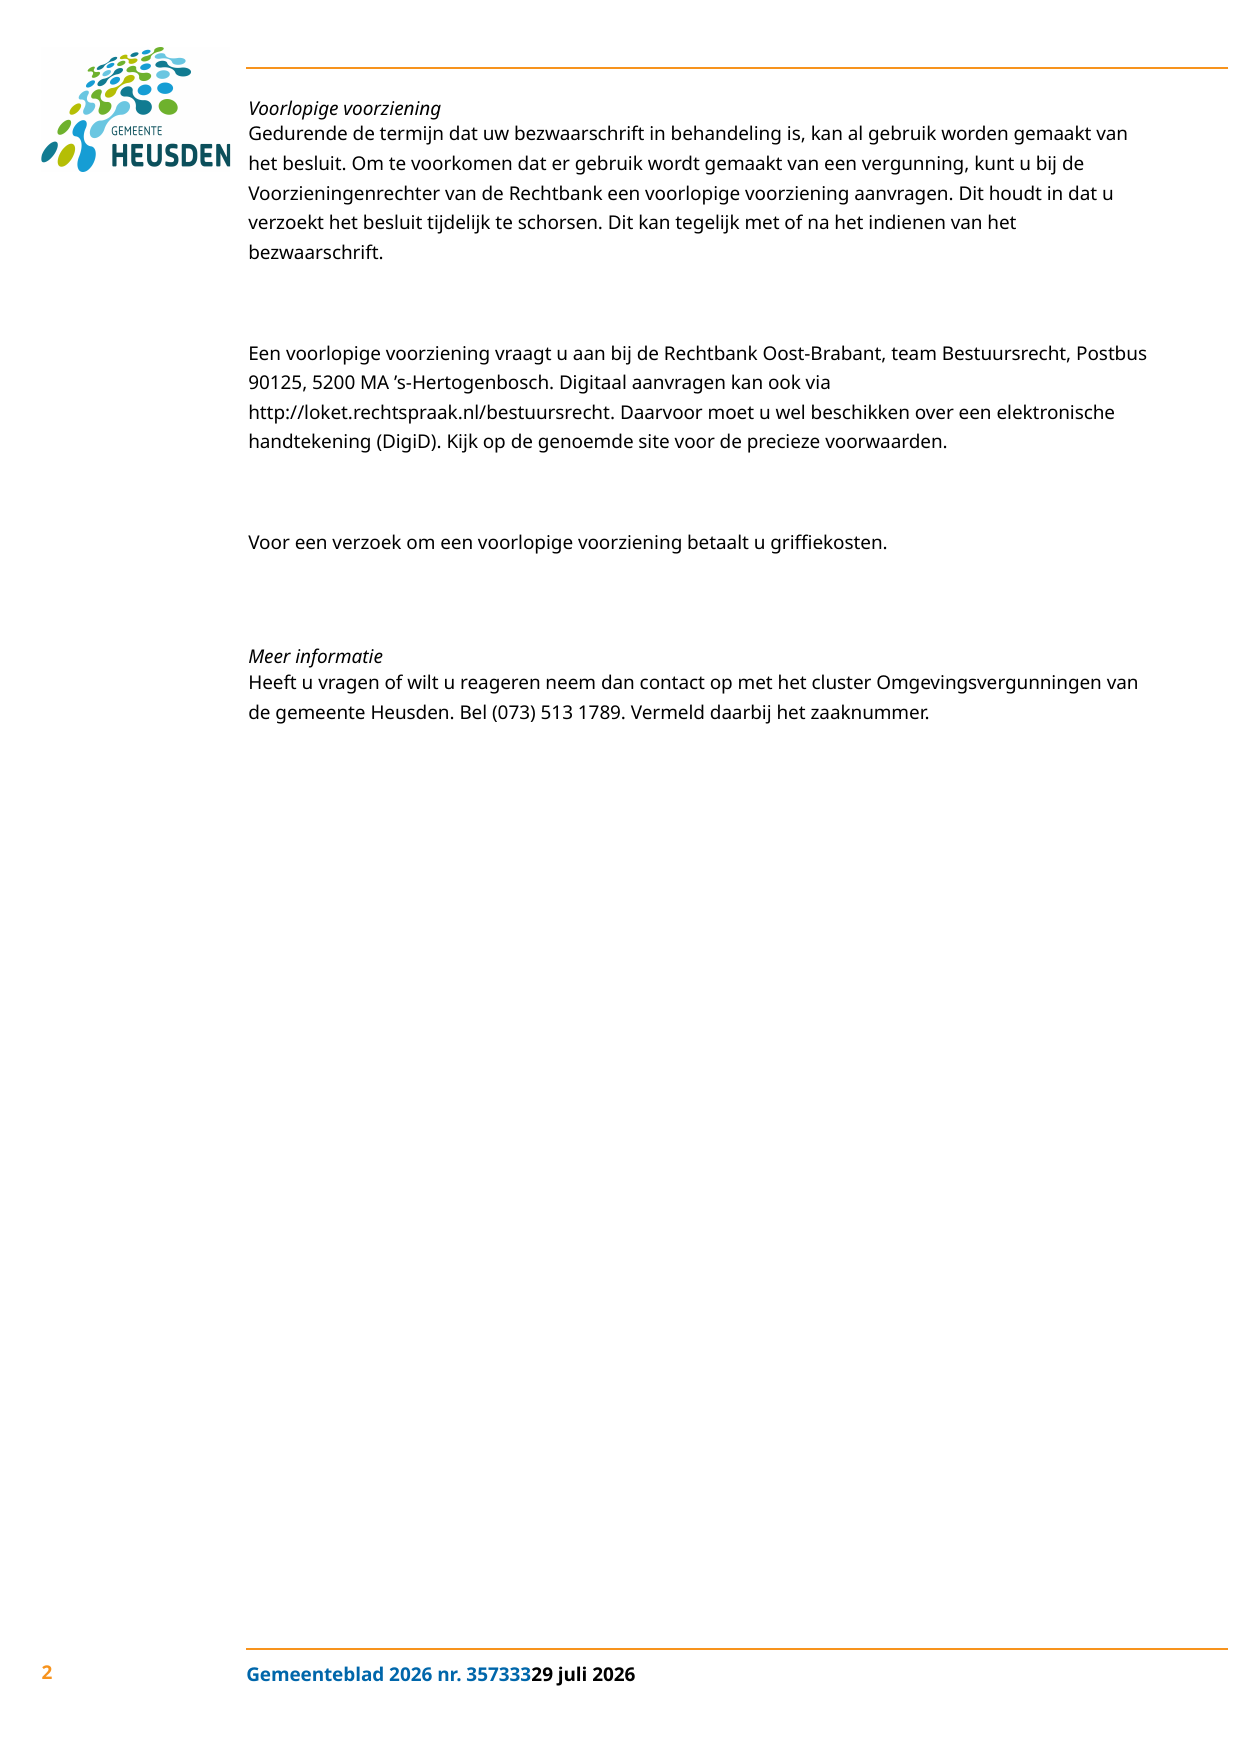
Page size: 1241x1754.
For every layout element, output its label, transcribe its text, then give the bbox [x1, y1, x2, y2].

text Voorlopige voorziening [248, 95, 1152, 121]
picture [41, 47, 231, 172]
text Meer informatie [248, 644, 1152, 669]
text Heeft u vragen of wilt u reageren neem dan contact op met het cluster Omgevingsvergunningen van de gemeente Heusden. Bel (073) 513 1789. Vermeld daarbij het zaaknummer. [248, 669, 1152, 725]
text Voor een verzoek om een voorlopige voorziening betaalt u griffiekosten. [248, 529, 1152, 555]
text Gedurende de termijn dat uw bezwaarschrift in behandeling is, kan al gebruik worden gemaakt van het besluit. Om te voorkomen dat er gebruik wordt gemaakt van een vergunning, kunt u bij de Voorzieningenrechter van de Rechtbank een voorlopige voorziening aanvragen. Dit houdt in dat u verzoekt het besluit tijdelijk te schorsen. Dit kan tegelijk met of na het indienen van het bezwaarschrift. [248, 121, 1152, 264]
text Een voorlopige voorziening vraagt u aan bij de Rechtbank Oost-Brabant, team Bestuursrecht, Postbus 90125, 5200 MA ’s-Hertogenbosch. Digitaal aanvragen kan ook via http://loket.rechtspraak.nl/bestuursrecht. Daarvoor moet u wel beschikken over een elektronische handtekening (DigiD). Kijk op de genoemde site voor de precieze voorwaarden. [248, 340, 1152, 454]
